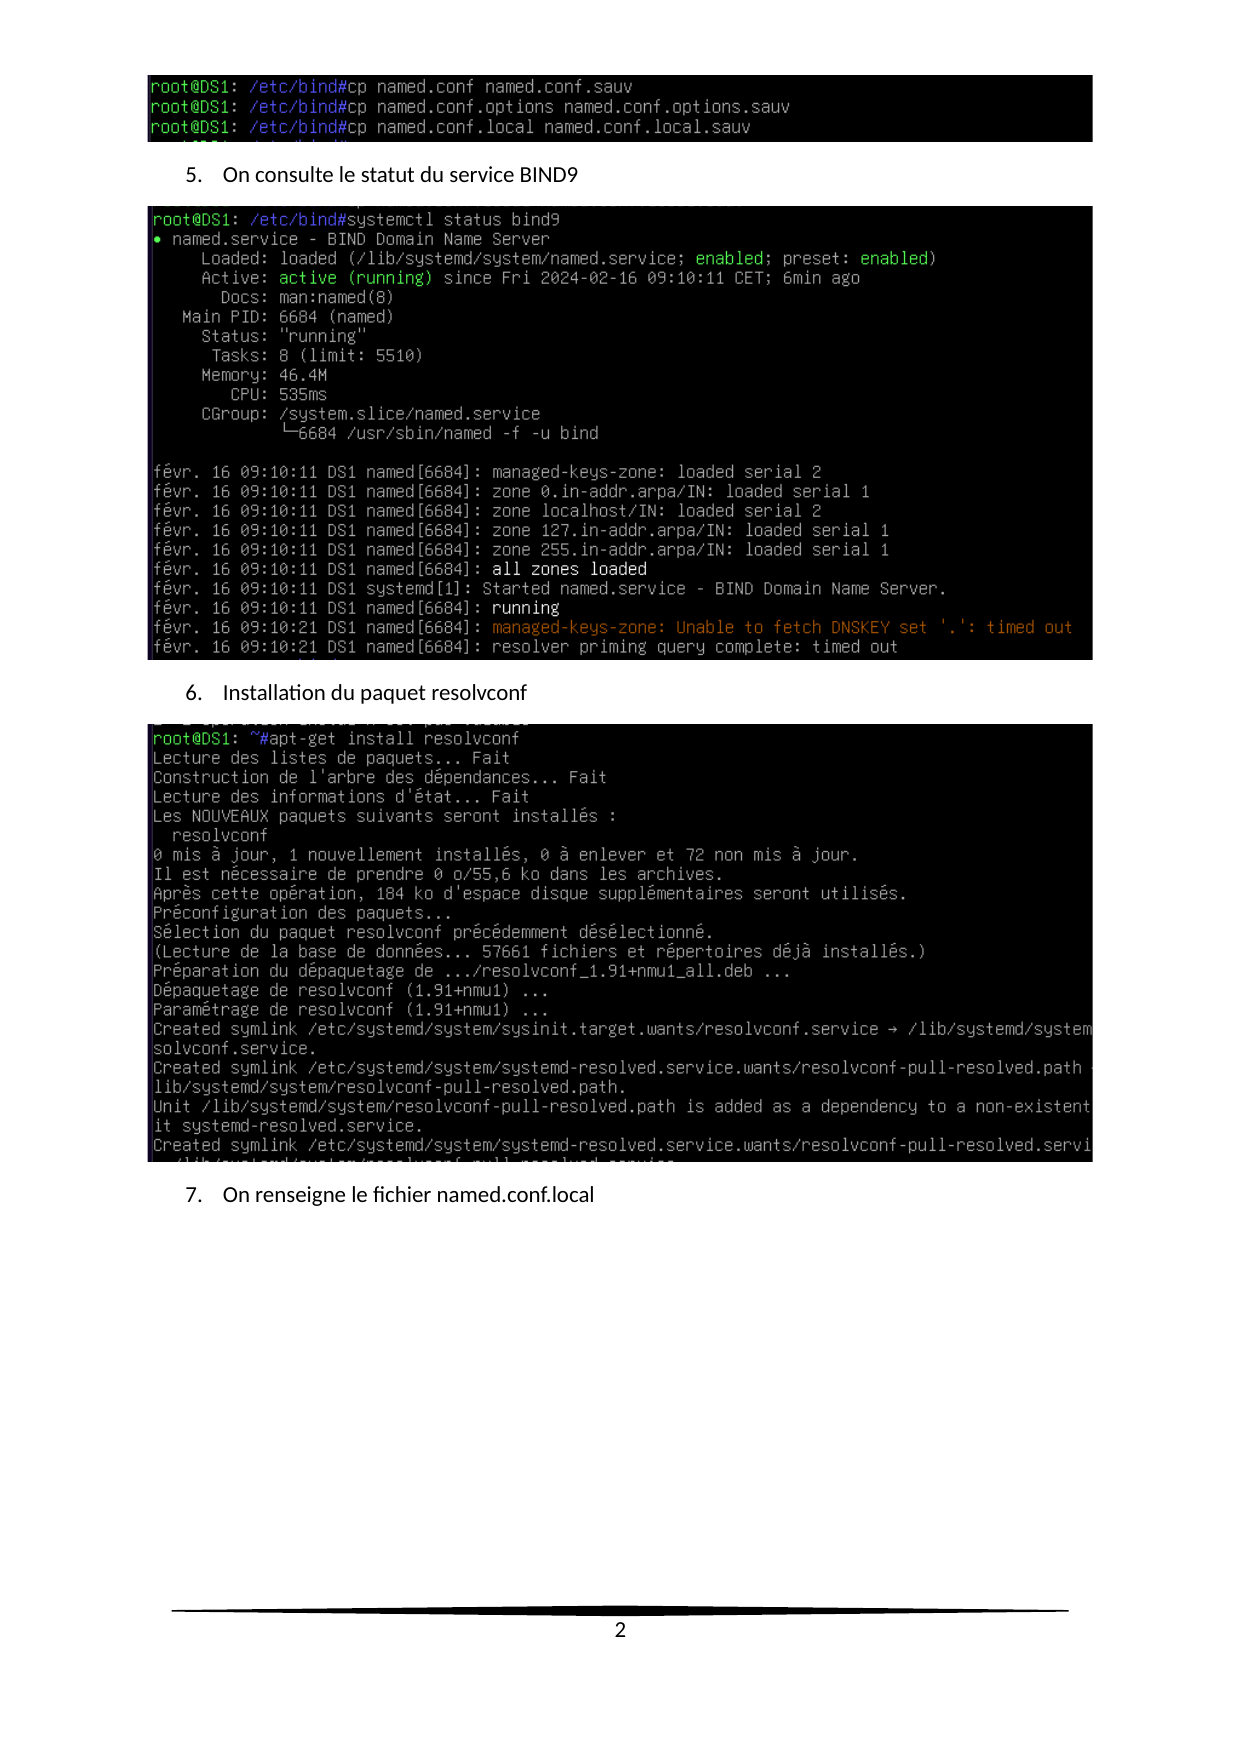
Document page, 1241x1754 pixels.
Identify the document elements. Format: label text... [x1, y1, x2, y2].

list On consulte le statut du service BIND9 [185, 160, 1093, 188]
list Installation du paquet resolvconf [185, 678, 1093, 706]
list On renseigne le fichier named.conf.local [185, 1180, 1093, 1208]
